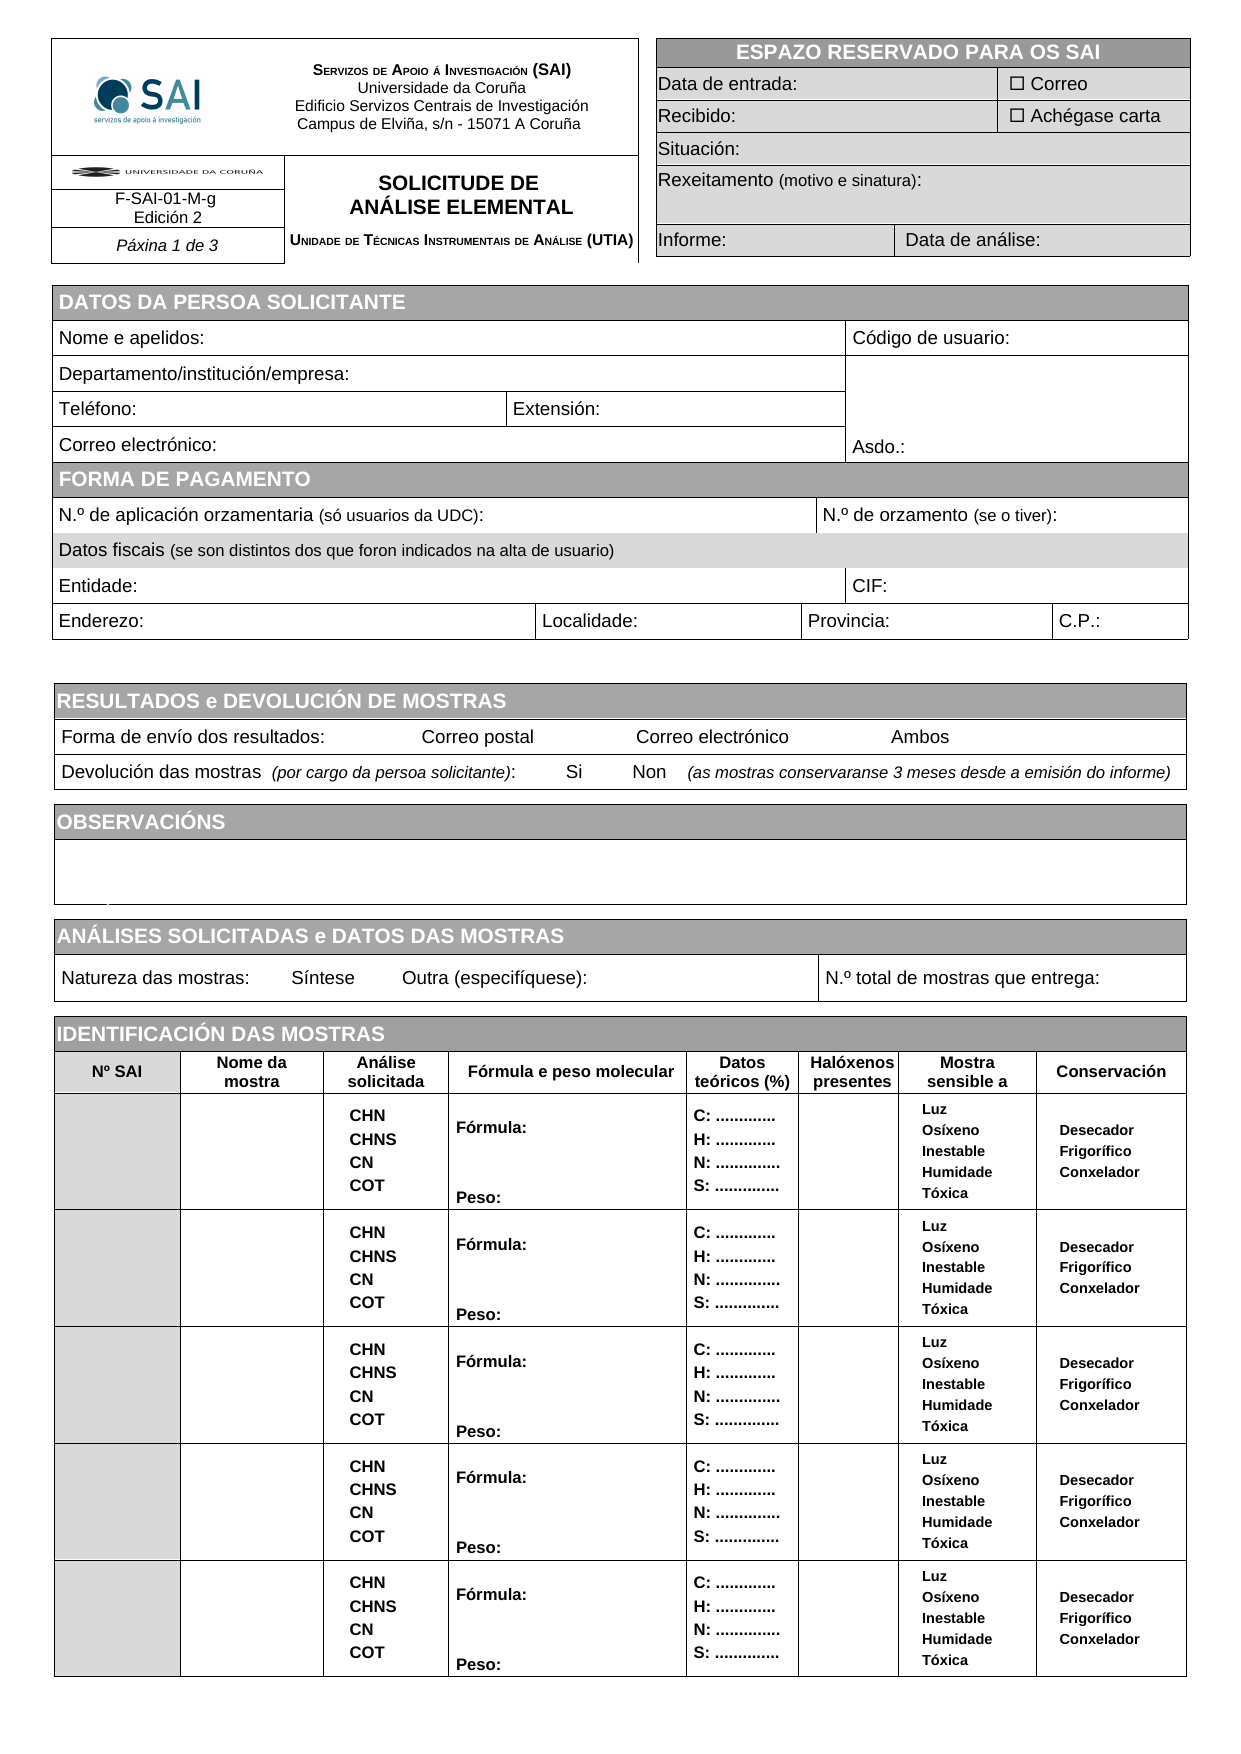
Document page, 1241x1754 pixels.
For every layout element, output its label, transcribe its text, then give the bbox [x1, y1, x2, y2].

table_cell Fórmula: Peso: [449, 1444, 686, 1559]
table_cell Datos fiscais (se son distintos dos que foron indicados na alta de usuario) [53, 533, 1188, 568]
table_cell Asdo.: [846, 356, 1188, 462]
table_cell CHN CHNS CN COT [324, 1094, 448, 1209]
table_cell Devolución das mostras (por cargo da persoa solicitante): Si Non (as mostras conservaranse 3 meses desde a emisión do informe) [55, 755, 1186, 789]
table_cell Análise solicitada [324, 1052, 448, 1092]
table_cell CIF: [846, 568, 1188, 603]
table_cell Nº SAI [55, 1052, 180, 1092]
table_header ESPAZO RESERVADO PARA OS SAI [657, 39, 1190, 67]
table_cell CHN CHNS CN COT [324, 1210, 448, 1326]
table_cell C: ............. H: ............. N: .............. S: .............. [687, 1444, 798, 1559]
table_cell Fórmula e peso molecular [449, 1052, 686, 1092]
table_cell Desecador Frigorífico Conxelador [1037, 1094, 1186, 1209]
table_cell C: ............. H: ............. N: .............. S: .............. [687, 1561, 798, 1676]
table_cell [55, 840, 1186, 904]
table_cell [55, 1327, 180, 1443]
table_header OBSERVACIÓNS [55, 805, 1186, 839]
table_header RESULTADOS e DEVOLUCIÓN DE MOSTRAS [55, 684, 1186, 718]
table_cell Fórmula: Peso: [449, 1210, 686, 1326]
table_cell Data de entrada: [657, 68, 997, 99]
table_cell [799, 1444, 898, 1559]
table_cell [181, 1444, 323, 1559]
table_cell [55, 1444, 180, 1559]
table_cell [799, 1327, 898, 1443]
table_header Servizos de Apoio á Investigación (SAI) Universidade da Coruña Edificio Servizos Centrais de Investigación Campus de Elviña, s/n - 15071 A Coruña [245, 39, 638, 155]
table_header ANÁLISES SOLICITADAS e DATOS DAS MOSTRAS [55, 920, 1186, 954]
table_cell [181, 1327, 323, 1443]
table_cell Departamento/institución/empresa: [53, 356, 845, 391]
table_cell FORMA DE PAGAMENTO [53, 463, 1188, 497]
table_cell Datos teóricos (%) [687, 1052, 798, 1092]
picture [71, 167, 264, 177]
table_cell C: ............. H: ............. N: .............. S: .............. [687, 1327, 798, 1443]
table_cell [55, 1210, 180, 1326]
table_cell Provincia: [802, 604, 1052, 639]
table_cell [55, 1561, 180, 1676]
table_cell Nome da mostra [181, 1052, 323, 1092]
table_cell Enderezo: [53, 604, 535, 639]
table_cell Entidade: [53, 568, 845, 603]
table_cell Recibido: [657, 101, 997, 132]
table_cell CHN CHNS CN COT [324, 1561, 448, 1676]
table_cell C: ............. H: ............. N: .............. S: .............. [687, 1210, 798, 1326]
table_cell C.P.: [1053, 604, 1188, 639]
table_cell Conservación [1037, 1052, 1186, 1092]
table_cell Luz Osíxeno Inestable Humidade Tóxica [899, 1094, 1036, 1209]
table_cell Situación: [657, 133, 1190, 164]
table_header IDENTIFICACIÓN DAS MOSTRAS [55, 1017, 1186, 1051]
table_cell Luz Osíxeno Inestable Humidade Tóxica [899, 1444, 1036, 1559]
table_cell CHN CHNS CN COT [324, 1327, 448, 1443]
table_header DATOS DA PERSOA SOLICITANTE [53, 286, 1188, 320]
table_cell [52, 156, 284, 189]
table_cell [799, 1210, 898, 1326]
table_cell Código de usuario: [846, 321, 1188, 355]
table_cell Localidade: [536, 604, 801, 639]
table_cell CHN CHNS CN COT [324, 1444, 448, 1559]
table_cell Correo electrónico: [53, 427, 845, 462]
table_cell Desecador Frigorífico Conxelador [1037, 1327, 1186, 1443]
table_cell Rexeitamento (motivo e sinatura): [657, 166, 1190, 223]
table_cell Desecador Frigorífico Conxelador [1037, 1444, 1186, 1559]
table_cell  Correo [998, 68, 1190, 99]
table_cell Páxina 3 de 3 [52, 228, 284, 263]
table_cell  Achégase carta [998, 101, 1190, 132]
table_cell Fórmula: Peso: [449, 1327, 686, 1443]
table_cell SOLICITUDE DE ANÁLISE ELEMENTAL Unidade de Técnicas Instrumentais de Análise (UTIA) [285, 156, 638, 263]
table_cell N.º total de mostras que entrega: [819, 955, 1186, 1001]
table_cell N.º de orzamento (se o tiver): [817, 498, 1188, 532]
table_cell Mostra sensible a [899, 1052, 1036, 1092]
table_cell Natureza das mostras: Síntese Outra (especifíquese): [55, 955, 818, 1001]
table_cell Fórmula: Peso: [449, 1094, 686, 1209]
table_cell Teléfono: [53, 392, 506, 426]
table_cell Desecador Frigorífico Conxelador [1037, 1210, 1186, 1326]
table_cell [181, 1561, 323, 1676]
table_cell Nome e apelidos: [53, 321, 845, 355]
table_cell [181, 1094, 323, 1209]
table_cell Luz Osíxeno Inestable Humidade Tóxica [899, 1561, 1036, 1676]
table_cell Extensión: [507, 392, 845, 426]
table_cell Fórmula: Peso: [449, 1561, 686, 1676]
table_cell F-SAI-01-M-g Edición 2 [52, 190, 284, 227]
table_cell Halóxenos presentes [799, 1052, 898, 1092]
subtitle FICACIÓN DAS MOSTRAS [60, 905, 1175, 918]
picture [90, 69, 207, 124]
table_cell Luz Osíxeno Inestable Humidade Tóxica [899, 1327, 1036, 1443]
table_cell [181, 1210, 323, 1326]
table_cell Desecador Frigorífico Conxelador [1037, 1561, 1186, 1676]
table_cell N.º de aplicación orzamentaria (só usuarios da UDC): [53, 498, 816, 532]
table_cell Informe: [657, 225, 894, 256]
table_cell [799, 1094, 898, 1209]
table_cell C: ............. H: ............. N: .............. S: .............. [687, 1094, 798, 1209]
table_header [52, 39, 245, 155]
table_cell [55, 1094, 180, 1209]
table_cell Data de análise: [895, 225, 1190, 256]
table_cell [799, 1561, 898, 1676]
table_cell Luz Osíxeno Inestable Humidade Tóxica [899, 1210, 1036, 1326]
table_cell Forma de envío dos resultados: Correo postal Correo electrónico Ambos [55, 720, 1186, 754]
